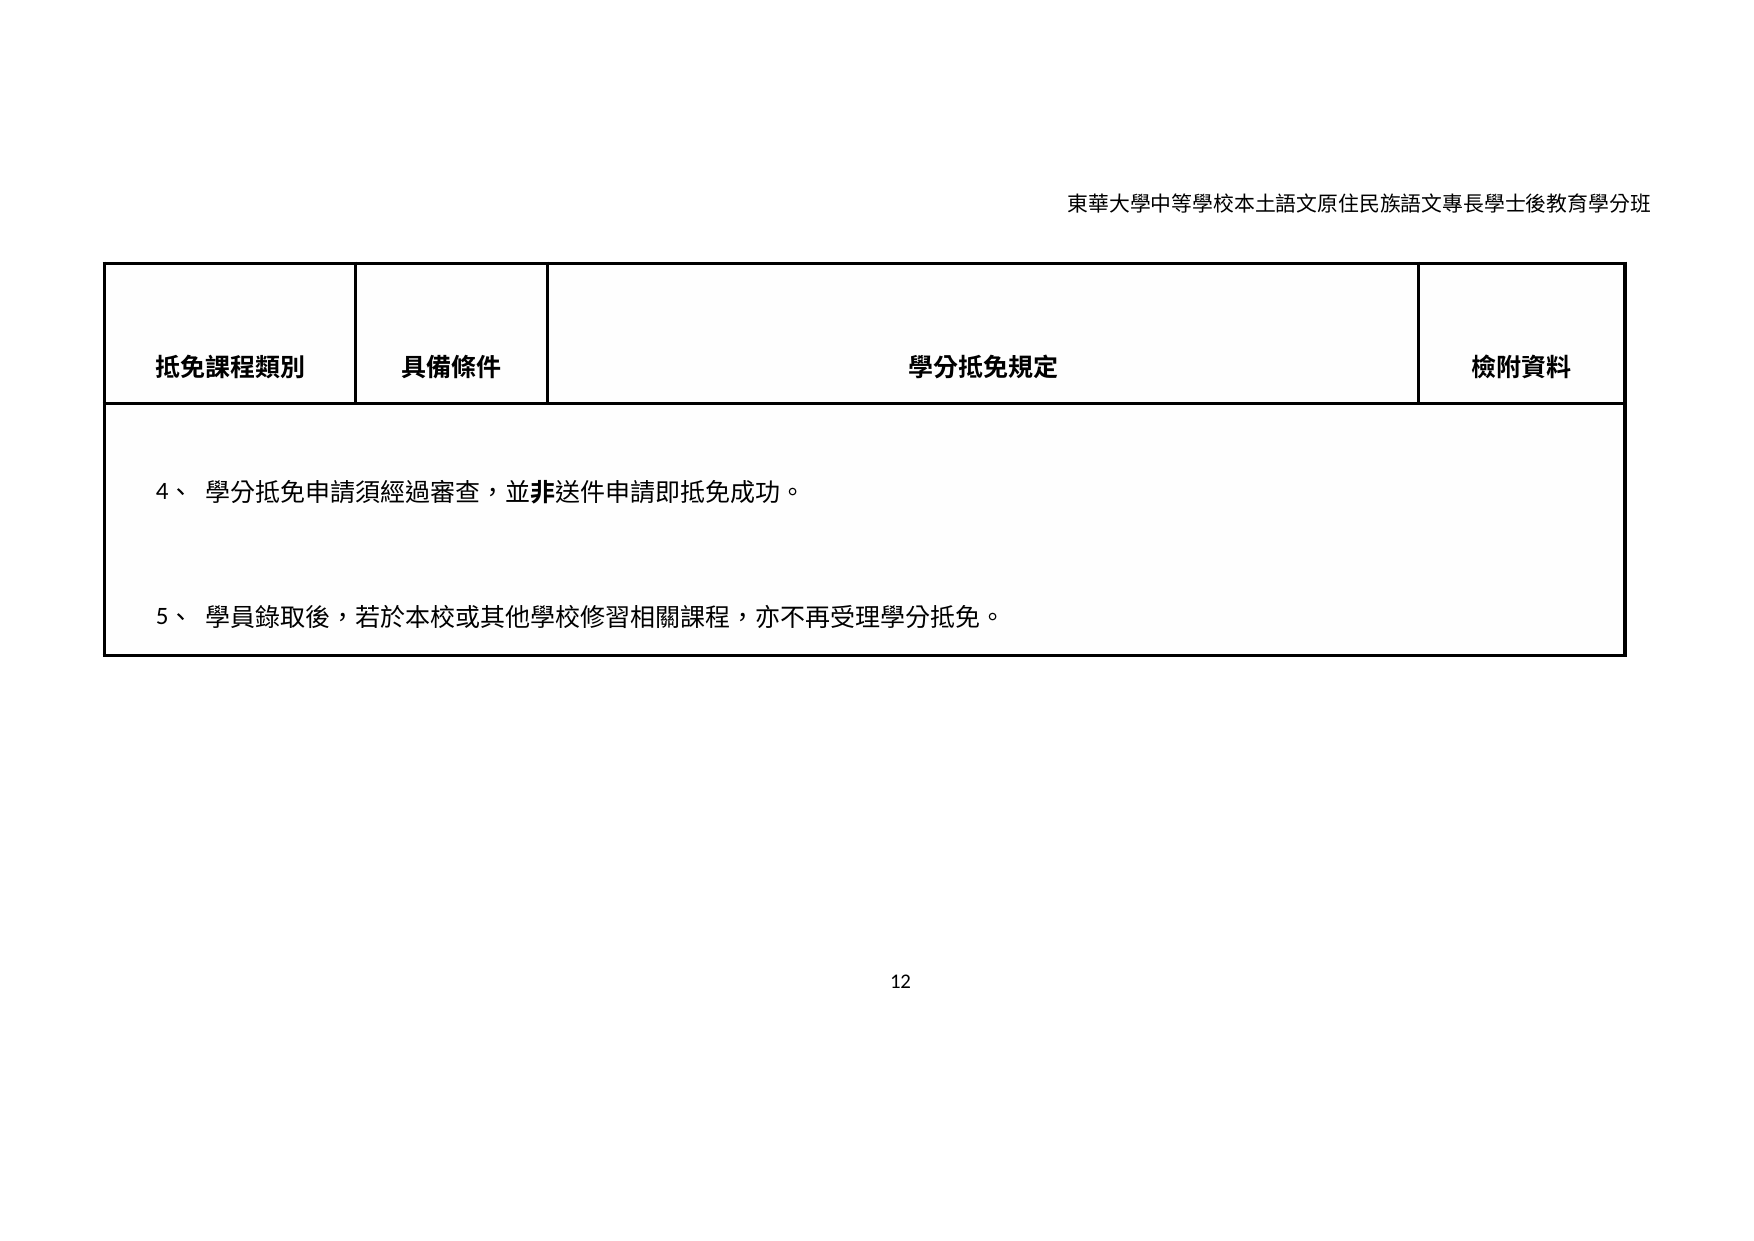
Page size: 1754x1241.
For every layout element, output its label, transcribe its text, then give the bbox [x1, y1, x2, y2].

table_cell 備註： 抵免科目依據以本校109學年度「中等學校教師師資職前教育課程教育專業課程科目及學分表」及「中等學校師資職前教育專門課程『語文領域本土語文原住民族語文專長』」為準。 抵免資料請於報名書面資料中一同繳交，逾期恕不接受申請。 依教育部110年2月9日臺教師(二)字第1100007846號函及師資培育之大學辦理師資職前教育注意事項第9點第4款規定略以：推廣教育學分不得申請師資職前專門課程之課程採認及學分抵免。 學分抵免申請須經過審查，並非送件申請即抵免成功。 學員錄取後，若於本校或其他學校修習相關課程，亦不再受理學分抵免。 [106, 405, 1623, 654]
table_header 學分抵免規定 [549, 265, 1417, 402]
table_header 檢附資料 [1420, 265, 1623, 402]
table_header 具備條件 [357, 265, 546, 402]
table_header 抵免課程類別 [106, 265, 354, 402]
